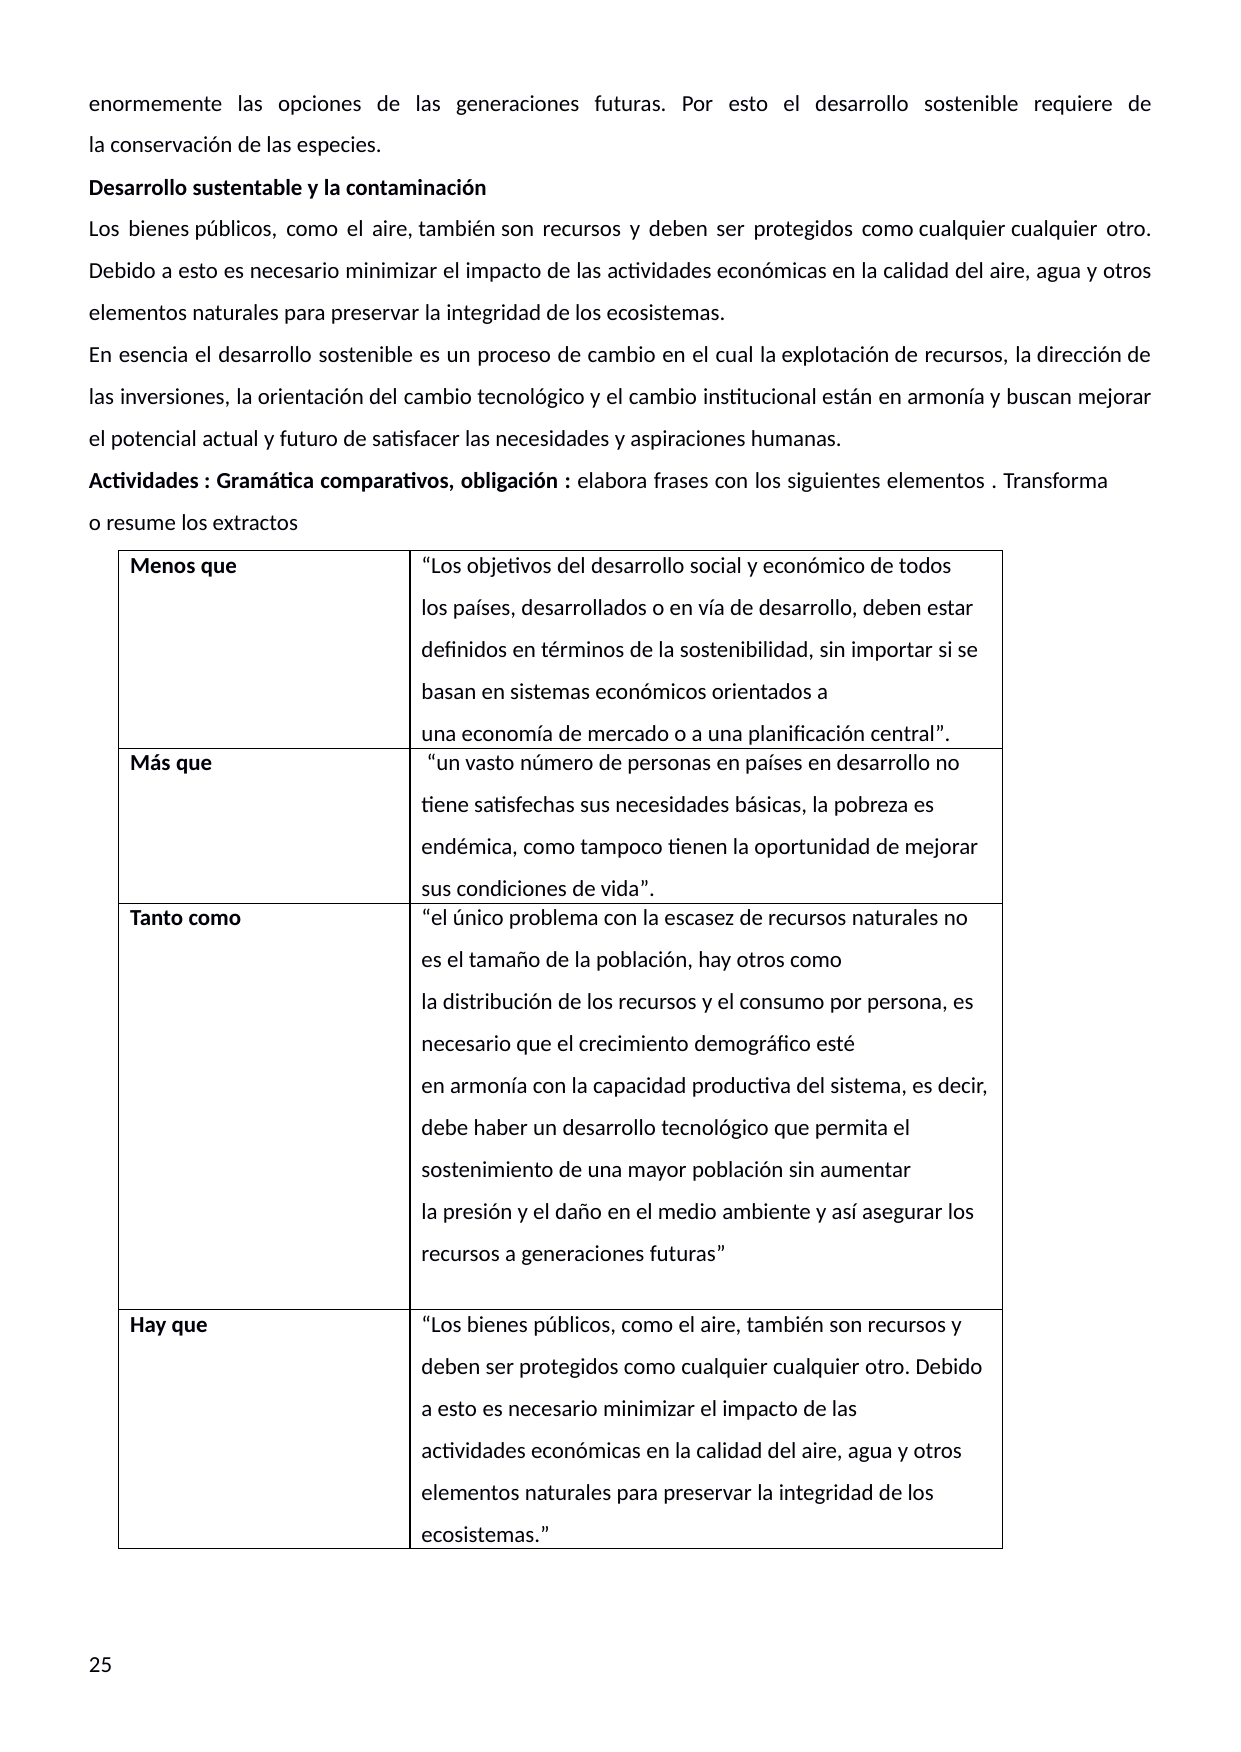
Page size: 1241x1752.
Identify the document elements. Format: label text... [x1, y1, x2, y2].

text enormemente las opciones de las generaciones futuras. Por esto el desarrollo sostenible requiere de la conservación de las especies. [89, 89, 1152, 159]
table_cell Más que [119, 749, 409, 902]
text Los bienes públicos, como el aire, también son recursos y deben ser protegidos como cualquier cualquier otro. Debido a esto es necesario minimizar el impacto de las actividades económicas en la calidad del aire, agua y otros elementos naturales para preservar la integridad de los ecosistemas. [89, 214, 1152, 327]
text Actividades : Gramática comparativos, obligación : elabora frases con los siguientes elementos . Transforma o resume los extractos [89, 466, 1108, 536]
table_header “Los objetivos del desarrollo social y económico de todos los países, desarrollados o en vía de desarrollo, deben estar definidos en términos de la sostenibilidad, sin importar si se basan en sistemas económicos orientados a una economía de mercado o a una planificación central”. [411, 551, 1002, 747]
table_cell “el único problema con la escasez de recursos naturales no es el tamaño de la población, hay otros como la distribución de los recursos y el consumo por persona, es necesario que el crecimiento demográfico esté en armonía con la capacidad productiva del sistema, es decir, debe haber un desarrollo tecnológico que permita el sostenimiento de una mayor población sin aumentar la presión y el daño en el medio ambiente y así asegurar los recursos a generaciones futuras” [411, 904, 1002, 1309]
table_header Menos que [119, 551, 409, 747]
text En esencia el desarrollo sostenible es un proceso de cambio en el cual la explotación de recursos, la dirección de las inversiones, la orientación del cambio tecnológico y el cambio institucional están en armonía y buscan mejorar el potencial actual y futuro de satisfacer las necesidades y aspiraciones humanas. [89, 341, 1152, 452]
text Desarrollo sustentable y la contaminación [89, 173, 1152, 201]
table_cell “un vasto número de personas en países en desarrollo no tiene satisfechas sus necesidades básicas, la pobreza es endémica, como tampoco tienen la oportunidad de mejorar sus condiciones de vida”. [411, 749, 1002, 902]
table_cell Tanto como [119, 904, 409, 1309]
table_cell Hay que [119, 1310, 409, 1548]
table_cell “Los bienes públicos, como el aire, también son recursos y deben ser protegidos como cualquier cualquier otro. Debido a esto es necesario minimizar el impacto de las actividades económicas en la calidad del aire, agua y otros elementos naturales para preservar la integridad de los ecosistemas.” [411, 1310, 1002, 1548]
